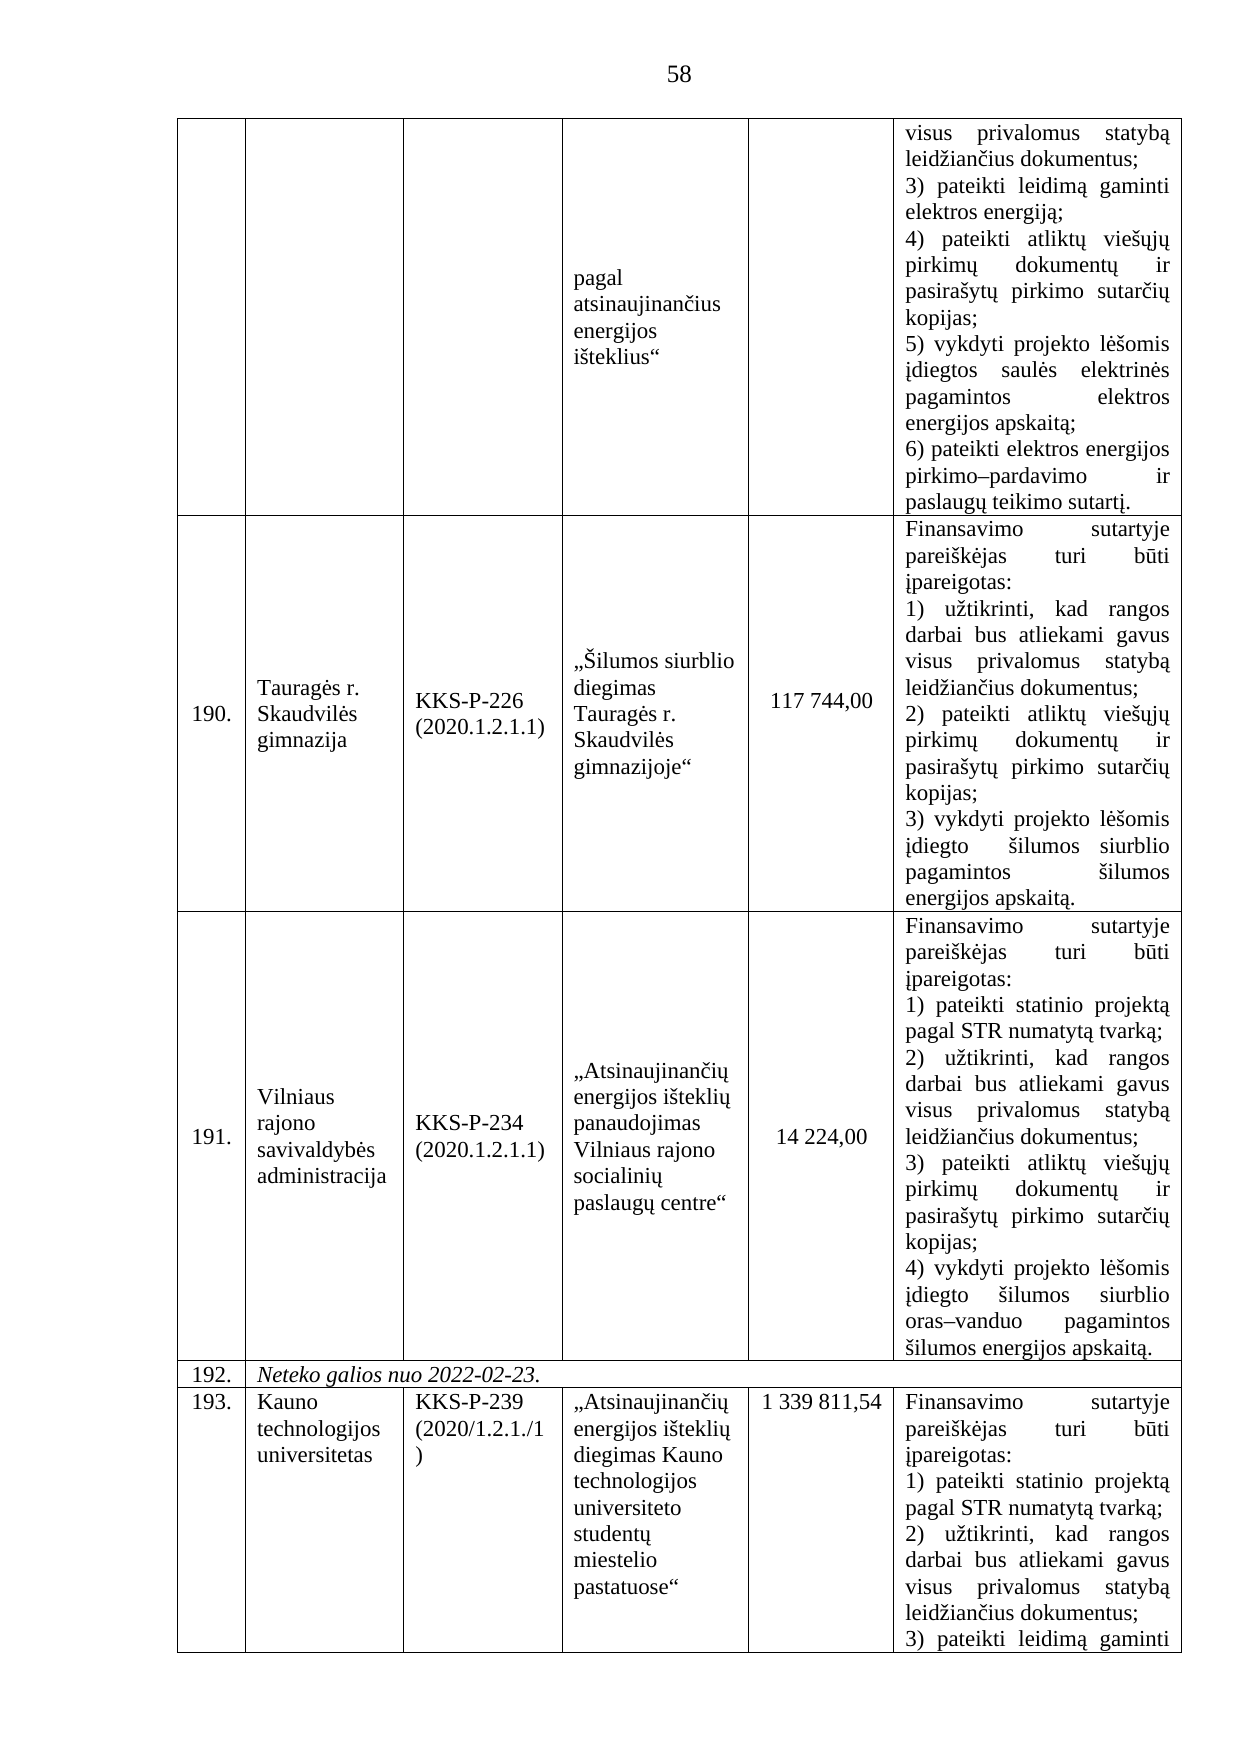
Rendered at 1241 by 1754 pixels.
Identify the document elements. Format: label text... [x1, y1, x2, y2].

table_cell „Atsinaujinančių energijos išteklių diegimas Kauno technologijos universiteto studentų miestelio pastatuose“ [563, 1388, 748, 1652]
table_cell KKS-P-226 (2020.1.2.1.1) [404, 516, 562, 911]
table_cell KKS-P-234 (2020.1.2.1.1) [404, 912, 562, 1360]
table_cell Neteko galios nuo 2022-02-23. [246, 1361, 1181, 1387]
table_cell 14 224,00 [749, 912, 893, 1360]
table_cell 117 744,00 [749, 516, 893, 911]
table_cell Finansavimo sutartyje pareiškėjas turi būti įpareigotas: 1) užtikrinti, kad rangos darbai bus atliekami gavus visus privalomus statybą leidžiančius dokumentus; 2) pateikti atliktų viešųjų pirkimų dokumentų ir pasirašytų pirkimo sutarčių kopijas; 3) vykdyti projekto lėšomis įdiegto šilumos siurblio pagamintos šilumos energijos apskaitą. [894, 516, 1181, 911]
table_cell visus privalomus statybą leidžiančius dokumentus; 3) pateikti leidimą gaminti elektros energiją; 4) pateikti atliktų viešųjų pirkimų dokumentų ir pasirašytų pirkimo sutarčių kopijas; 5) vykdyti projekto lėšomis įdiegtos saulės elektrinės pagamintos elektros energijos apskaitą; 6) pateikti elektros energijos pirkimo–pardavimo ir paslaugų teikimo sutartį. [894, 119, 1181, 514]
table_cell pagal atsinaujinančius energijos išteklius“ [563, 119, 748, 514]
table_cell Finansavimo sutartyje pareiškėjas turi būti įpareigotas: 1) pateikti statinio projektą pagal STR numatytą tvarką; 2) užtikrinti, kad rangos darbai bus atliekami gavus visus privalomus statybą leidžiančius dokumentus; 3) pateikti leidimą gaminti [894, 1388, 1181, 1652]
table_cell KKS-P-239 (2020/1.2.1./1) [404, 1388, 562, 1652]
table_cell 192. [178, 1361, 245, 1387]
table_cell Vilniaus rajono savivaldybės administracija [246, 912, 403, 1360]
table_cell [749, 119, 893, 514]
table_cell [178, 119, 245, 514]
table_cell [246, 119, 403, 514]
table_cell „Šilumos siurblio diegimas Tauragės r. Skaudvilės gimnazijoje“ [563, 516, 748, 911]
table_cell [404, 119, 562, 514]
table_cell Finansavimo sutartyje pareiškėjas turi būti įpareigotas: 1) pateikti statinio projektą pagal STR numatytą tvarką; 2) užtikrinti, kad rangos darbai bus atliekami gavus visus privalomus statybą leidžiančius dokumentus; 3) pateikti atliktų viešųjų pirkimų dokumentų ir pasirašytų pirkimo sutarčių kopijas; 4) vykdyti projekto lėšomis įdiegto šilumos siurblio oras–vanduo pagamintos šilumos energijos apskaitą. [894, 912, 1181, 1360]
table_cell Kauno technologijos universitetas [246, 1388, 403, 1652]
table_cell 190. [178, 516, 245, 911]
table_cell 191. [178, 912, 245, 1360]
table_cell 193. [178, 1388, 245, 1652]
table_cell 1 339 811,54 [749, 1388, 893, 1652]
table_cell „Atsinaujinančių energijos išteklių panaudojimas Vilniaus rajono socialinių paslaugų centre“ [563, 912, 748, 1360]
table_cell Tauragės r. Skaudvilės gimnazija [246, 516, 403, 911]
